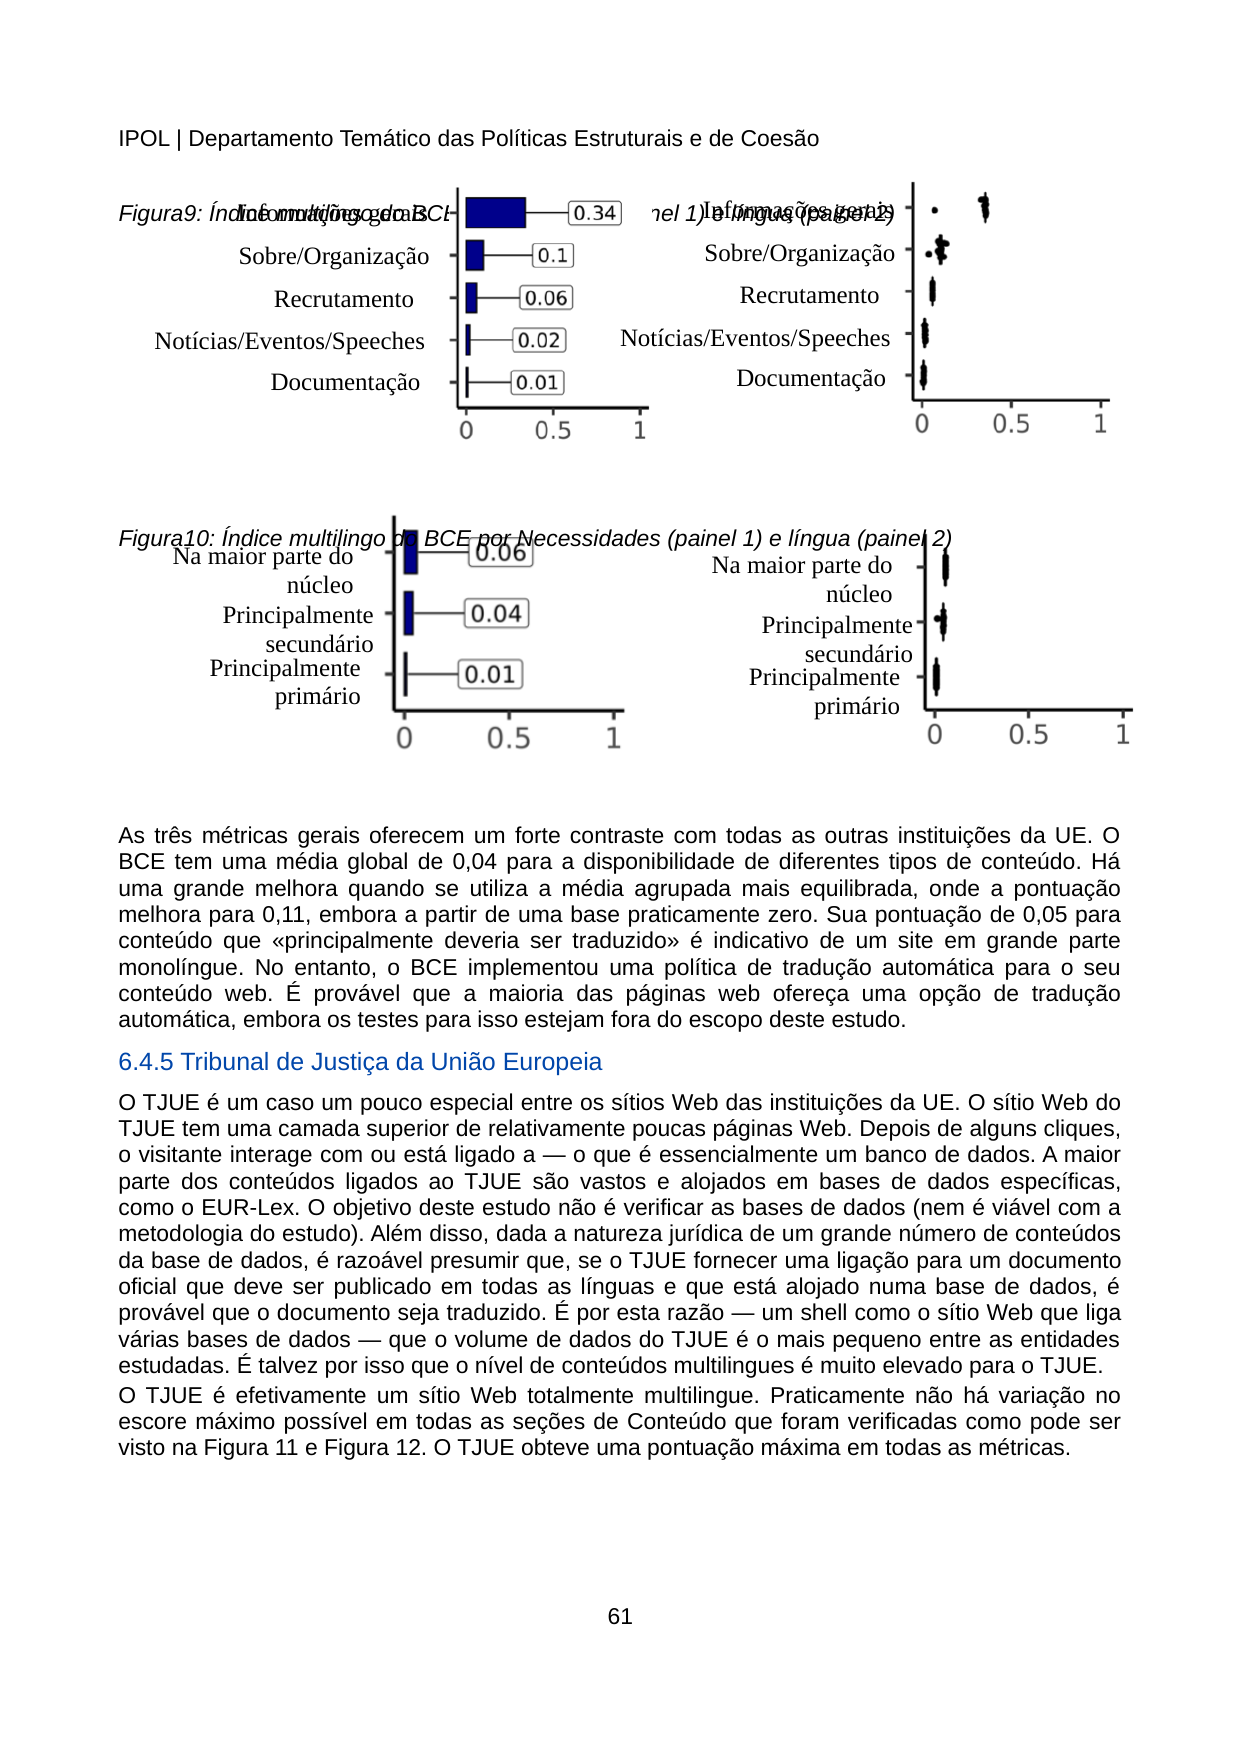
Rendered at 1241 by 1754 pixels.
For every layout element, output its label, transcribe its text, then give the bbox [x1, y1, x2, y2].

picture [915, 551, 1135, 748]
picture [901, 180, 1113, 435]
text Figura9: Índice multilingo do BCE por Conteúdo (painel 1) e língua (painel 2) [652, 199, 901, 226]
picture [380, 551, 633, 757]
text As três métricas gerais oferecem um forte contraste com todas as outras instituições da UE. O BCE tem uma média global de 0,04 para a disponibilidade de diferentes tipos de conteúdo. Há uma grande melhora quando se utiliza a média agrupada mais equilibrada, onde a pontuação melhora para 0,11, embora a partir de uma base praticamente zero. Sua pontuação de 0,05 para conteúdo que «principalmente deveria ser traduzido» é indicativo de um site em grande parte monolíngue. No entanto, o BCE implementou uma política de tradução automática para o seu conteúdo web. É provável que a maioria das páginas web ofereça uma opção de tradução automática, embora os testes para isso estejam fora do escopo deste estudo. [118, 822, 1122, 1033]
picture [380, 506, 633, 525]
subtitle 6.4.5 Tribunal de Justiça da União Europeia [118, 1047, 1122, 1076]
text Figura9: Índice multilingo do BCE por Conteúdo (painel 1) e língua (painel 2) [118, 199, 449, 226]
text O TJUE é efetivamente um sítio Web totalmente multilingue. Praticamente não há variação no escore máximo possível em todas as seções de Conteúdo que foram verificadas como pode ser visto na Figura 11 e Figura 12. O TJUE obteve uma pontuação máxima em todas as métricas. [118, 1382, 1122, 1461]
text Figura10: Índice multilingo do BCE por Necessidades (painel 1) e língua (painel 2) [118, 525, 1147, 551]
text O TJUE é um caso um pouco especial entre os sítios Web das instituições da UE. O sítio Web do TJUE tem uma camada superior de relativamente poucas páginas Web. Depois de alguns cliques, o visitante interage com ou está ligado a — o que é essencialmente um banco de dados. A maior parte dos conteúdos ligados ao TJUE são vastos e alojados em bases de dados específicas, como o EUR-Lex. O objetivo deste estudo não é verificar as bases de dados (nem é viável com a metodologia do estudo). Além disso, dada a natureza jurídica de um grande número de conteúdos da base de dados, é razoável presumir que, se o TJUE fornecer uma ligação para um documento oficial que deve ser publicado em todas as línguas e que está alojado numa base de dados, é provável que o documento seja traduzido. É por esta razão — um shell como o sítio Web que liga várias bases de dados — que o volume de dados do TJUE é o mais pequeno entre as entidades estudadas. É talvez por isso que o nível de conteúdos multilingues é muito elevado para o TJUE. [118, 1088, 1122, 1378]
picture [449, 180, 652, 444]
